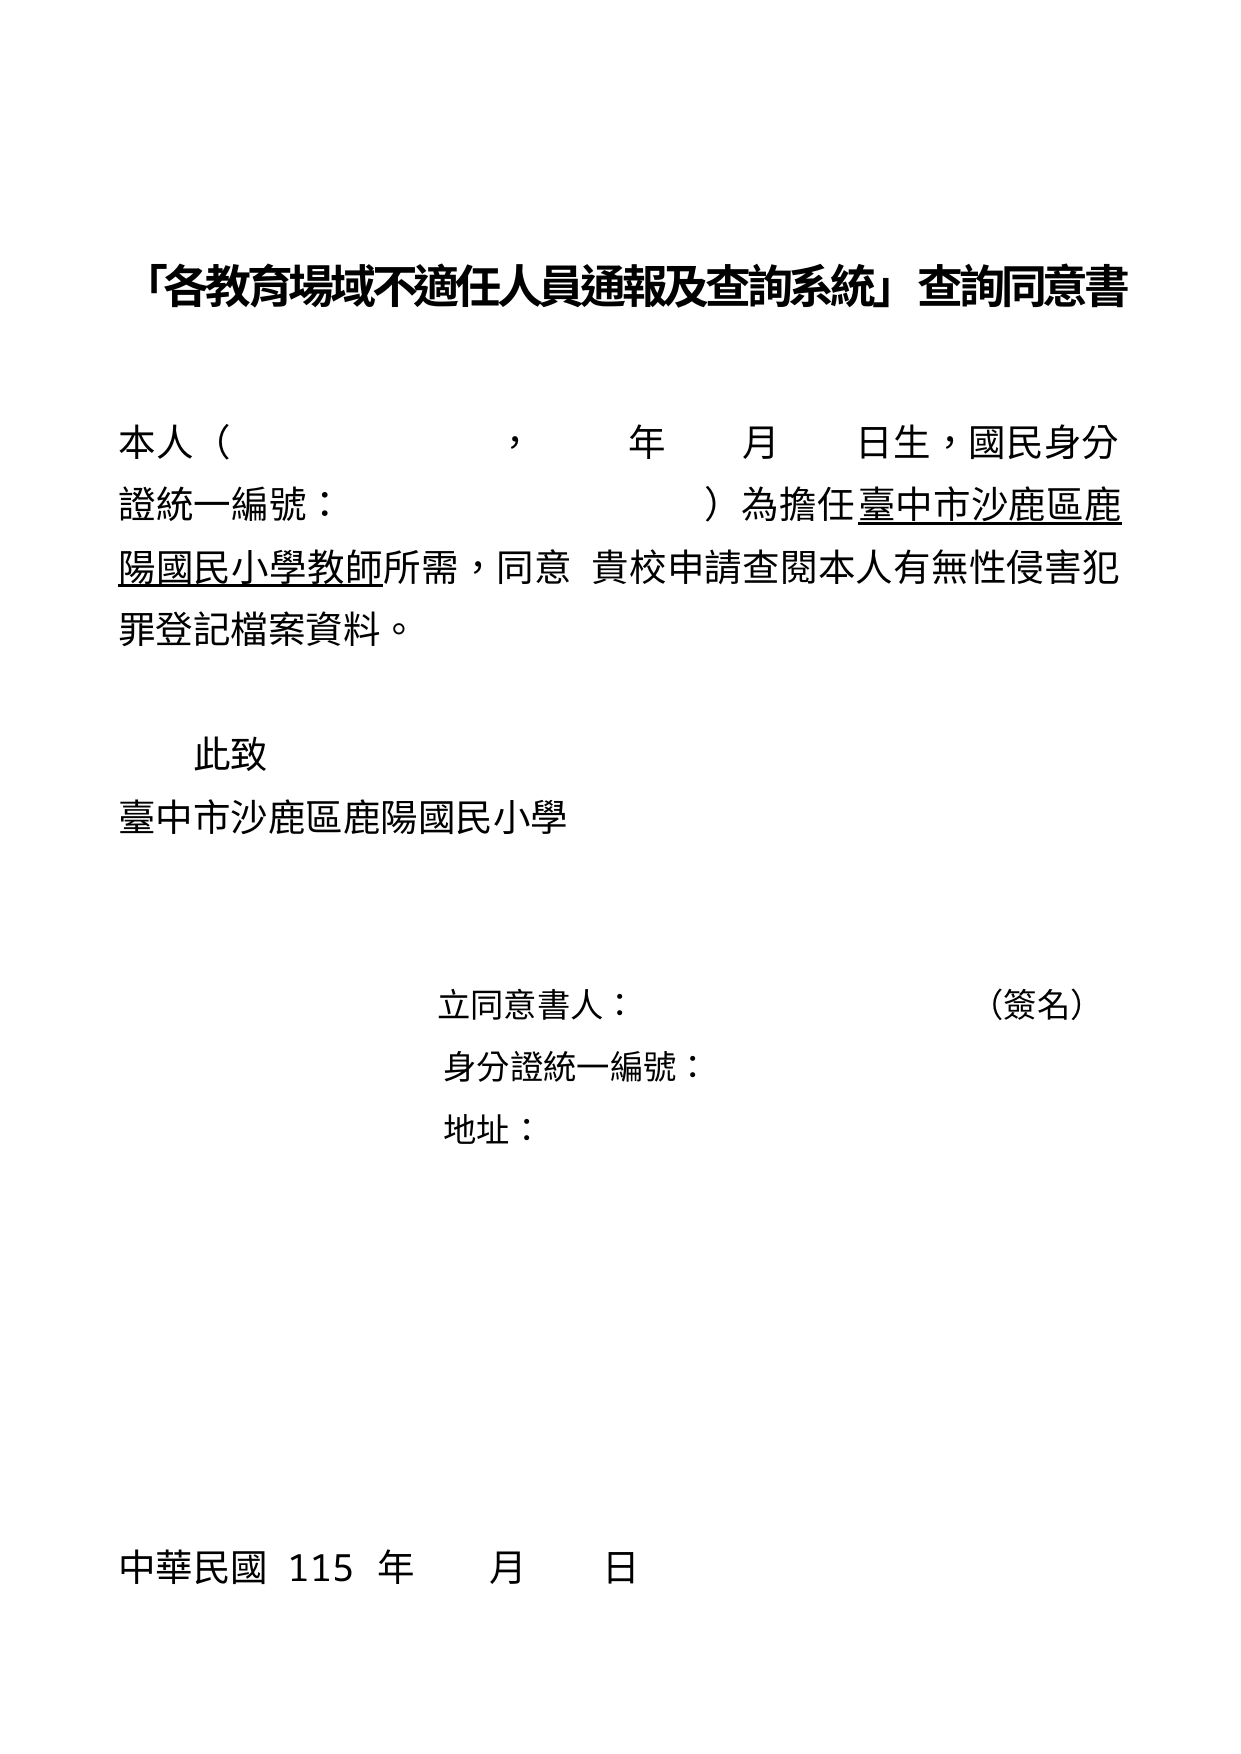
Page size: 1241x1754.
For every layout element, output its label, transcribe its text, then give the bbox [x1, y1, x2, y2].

text 中華民國 115 年 月 日 [118, 1523, 1122, 1586]
text 臺中市沙鹿區鹿陽國民小學 [118, 773, 1122, 836]
text 此致 [118, 711, 1122, 773]
text 身分證統一編號： [118, 1023, 1122, 1086]
text 本人（ ， 年 月 日生，國民身分證統一編號： ）為擔任臺中市沙鹿區鹿陽國民小學教師所需，同意 貴校申請查閱本人有無性侵害犯罪登記檔案資料。 [118, 398, 1122, 648]
text 「各教育場域不適任人員通報及查詢系統」查詢同意書 [118, 211, 1138, 336]
text 地址： [118, 1086, 1122, 1148]
text 立同意書人： （簽名） [118, 961, 1122, 1023]
